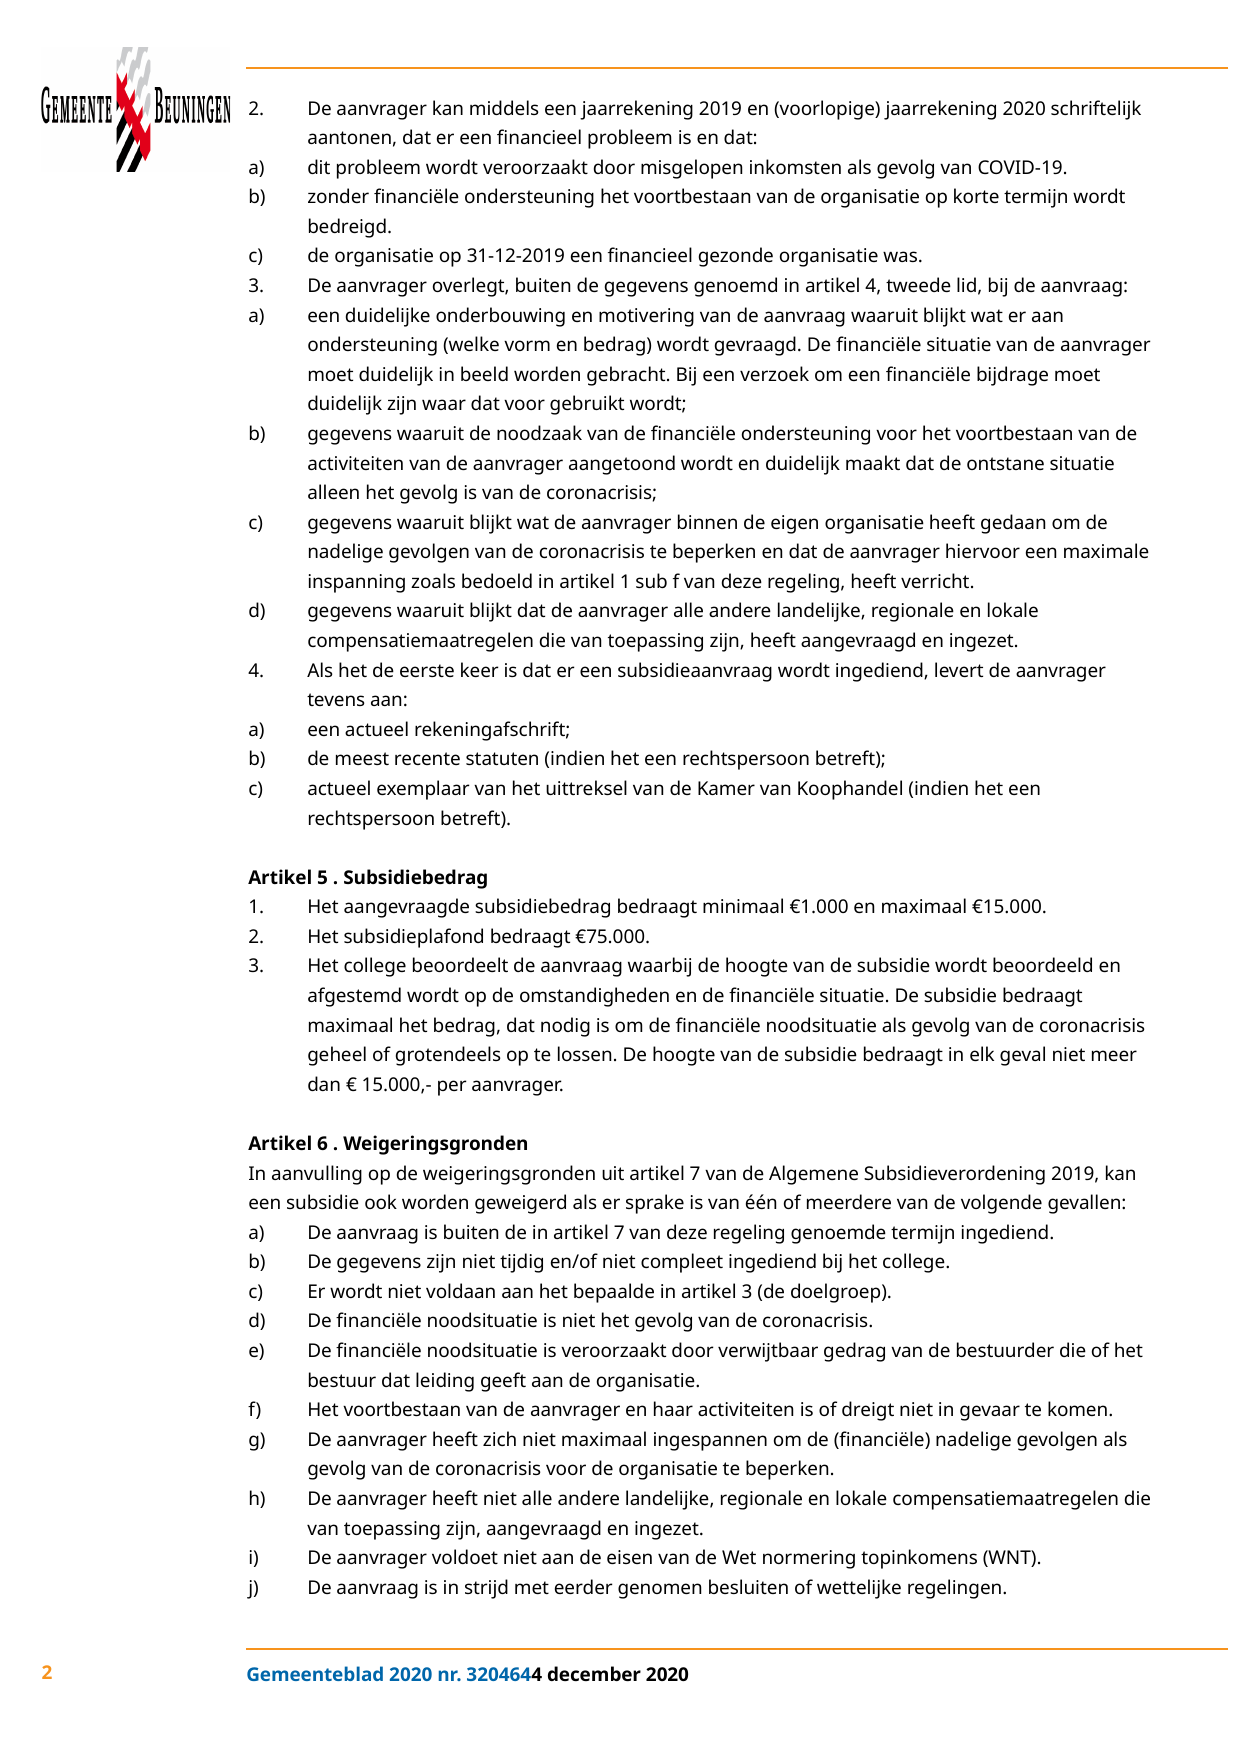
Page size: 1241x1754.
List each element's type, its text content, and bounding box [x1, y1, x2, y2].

list gegevens waaruit blijkt dat de aanvrager alle andere landelijke, regionale en lokale compensatiemaatregelen die van toepassing zijn, heeft aangevraagd en ingezet. [248, 598, 1152, 653]
list De financiële noodsituatie is veroorzaakt door verwijtbaar gedrag van de bestuurder die of het bestuur dat leiding geeft aan de organisatie. [248, 1337, 1152, 1393]
list de organisatie op 31-12-2019 een financieel gezonde organisatie was. [248, 243, 1152, 268]
list De aanvrager heeft zich niet maximaal ingespannen om de (financiële) nadelige gevolgen als gevolg van de coronacrisis voor de organisatie te beperken. [248, 1426, 1152, 1481]
list de meest recente statuten (indien het een rechtspersoon betreft); [248, 746, 1152, 771]
list Als het de eerste keer is dat er een subsidieaanvraag wordt ingediend, levert de aanvrager tevens aan: [248, 657, 1152, 712]
list De aanvraag is buiten de in artikel 7 van deze regeling genoemde termijn ingediend. [248, 1219, 1152, 1245]
list Het subsidieplafond bedraagt €75.000. [248, 923, 1152, 949]
picture [41, 47, 231, 172]
list De aanvrager kan middels een jaarrekening 2019 en (voorlopige) jaarrekening 2020 schriftelijk aantonen, dat er een financieel probleem is en dat: [248, 95, 1152, 150]
list De financiële noodsituatie is niet het gevolg van de coronacrisis. [248, 1308, 1152, 1333]
list Het aangevraagde subsidiebedrag bedraagt minimaal €1.000 en maximaal €15.000. [248, 893, 1152, 919]
list gegevens waaruit blijkt wat de aanvrager binnen de eigen organisatie heeft gedaan om de nadelige gevolgen van de coronacrisis te beperken en dat de aanvrager hiervoor een maximale inspanning zoals bedoeld in artikel 1 sub f van deze regeling, heeft verricht. [248, 509, 1152, 594]
list De aanvrager heeft niet alle andere landelijke, regionale en lokale compensatiemaatregelen die van toepassing zijn, aangevraagd en ingezet. [248, 1485, 1152, 1541]
list De aanvrager overlegt, buiten de gegevens genoemd in artikel 4, tweede lid, bij de aanvraag: [248, 272, 1152, 298]
list Het voortbestaan van de aanvrager en haar activiteiten is of dreigt niet in gevaar te komen. [248, 1396, 1152, 1422]
list een duidelijke onderbouwing en motivering van de aanvraag waaruit blijkt wat er aan ondersteuning (welke vorm en bedrag) wordt gevraagd. De financiële situatie van de aanvrager moet duidelijk in beeld worden gebracht. Bij een verzoek om een financiële bijdrage moet duidelijk zijn waar dat voor gebruikt wordt; [248, 302, 1152, 416]
list Het college beoordeelt de aanvraag waarbij de hoogte van de subsidie wordt beoordeeld en afgestemd wordt op de omstandigheden en de financiële situatie. De subsidie bedraagt maximaal het bedrag, dat nodig is om de financiële noodsituatie als gevolg van de coronacrisis geheel of grotendeels op te lossen. De hoogte van de subsidie bedraagt in elk geval niet meer dan € 15.000,- per aanvrager. [248, 953, 1152, 1097]
text Artikel 5 . Subsidiebedrag [248, 864, 1152, 890]
list dit probleem wordt veroorzaakt door misgelopen inkomsten als gevolg van COVID-19. [248, 154, 1152, 180]
list een actueel rekeningafschrift; [248, 716, 1152, 742]
text Artikel 6 . Weigeringsgronden [248, 1130, 1152, 1156]
list De gegevens zijn niet tijdig en/of niet compleet ingediend bij het college. [248, 1248, 1152, 1274]
list Er wordt niet voldaan aan het bepaalde in artikel 3 (de doelgroep). [248, 1278, 1152, 1304]
list zonder financiële ondersteuning het voortbestaan van de organisatie op korte termijn wordt bedreigd. [248, 183, 1152, 239]
text In aanvulling op de weigeringsgronden uit artikel 7 van de Algemene Subsidieverordening 2019, kan een subsidie ook worden geweigerd als er sprake is van één of meerdere van de volgende gevallen: [248, 1160, 1152, 1215]
list De aanvrager voldoet niet aan de eisen van de Wet normering topinkomens (WNT). [248, 1544, 1152, 1570]
list gegevens waaruit de noodzaak van de financiële ondersteuning voor het voortbestaan van de activiteiten van de aanvrager aangetoond wordt en duidelijk maakt dat de ontstane situatie alleen het gevolg is van de coronacrisis; [248, 420, 1152, 505]
list actueel exemplaar van het uittreksel van de Kamer van Koophandel (indien het een rechtspersoon betreft). [248, 775, 1152, 831]
list De aanvraag is in strijd met eerder genomen besluiten of wettelijke regelingen. [248, 1574, 1152, 1600]
